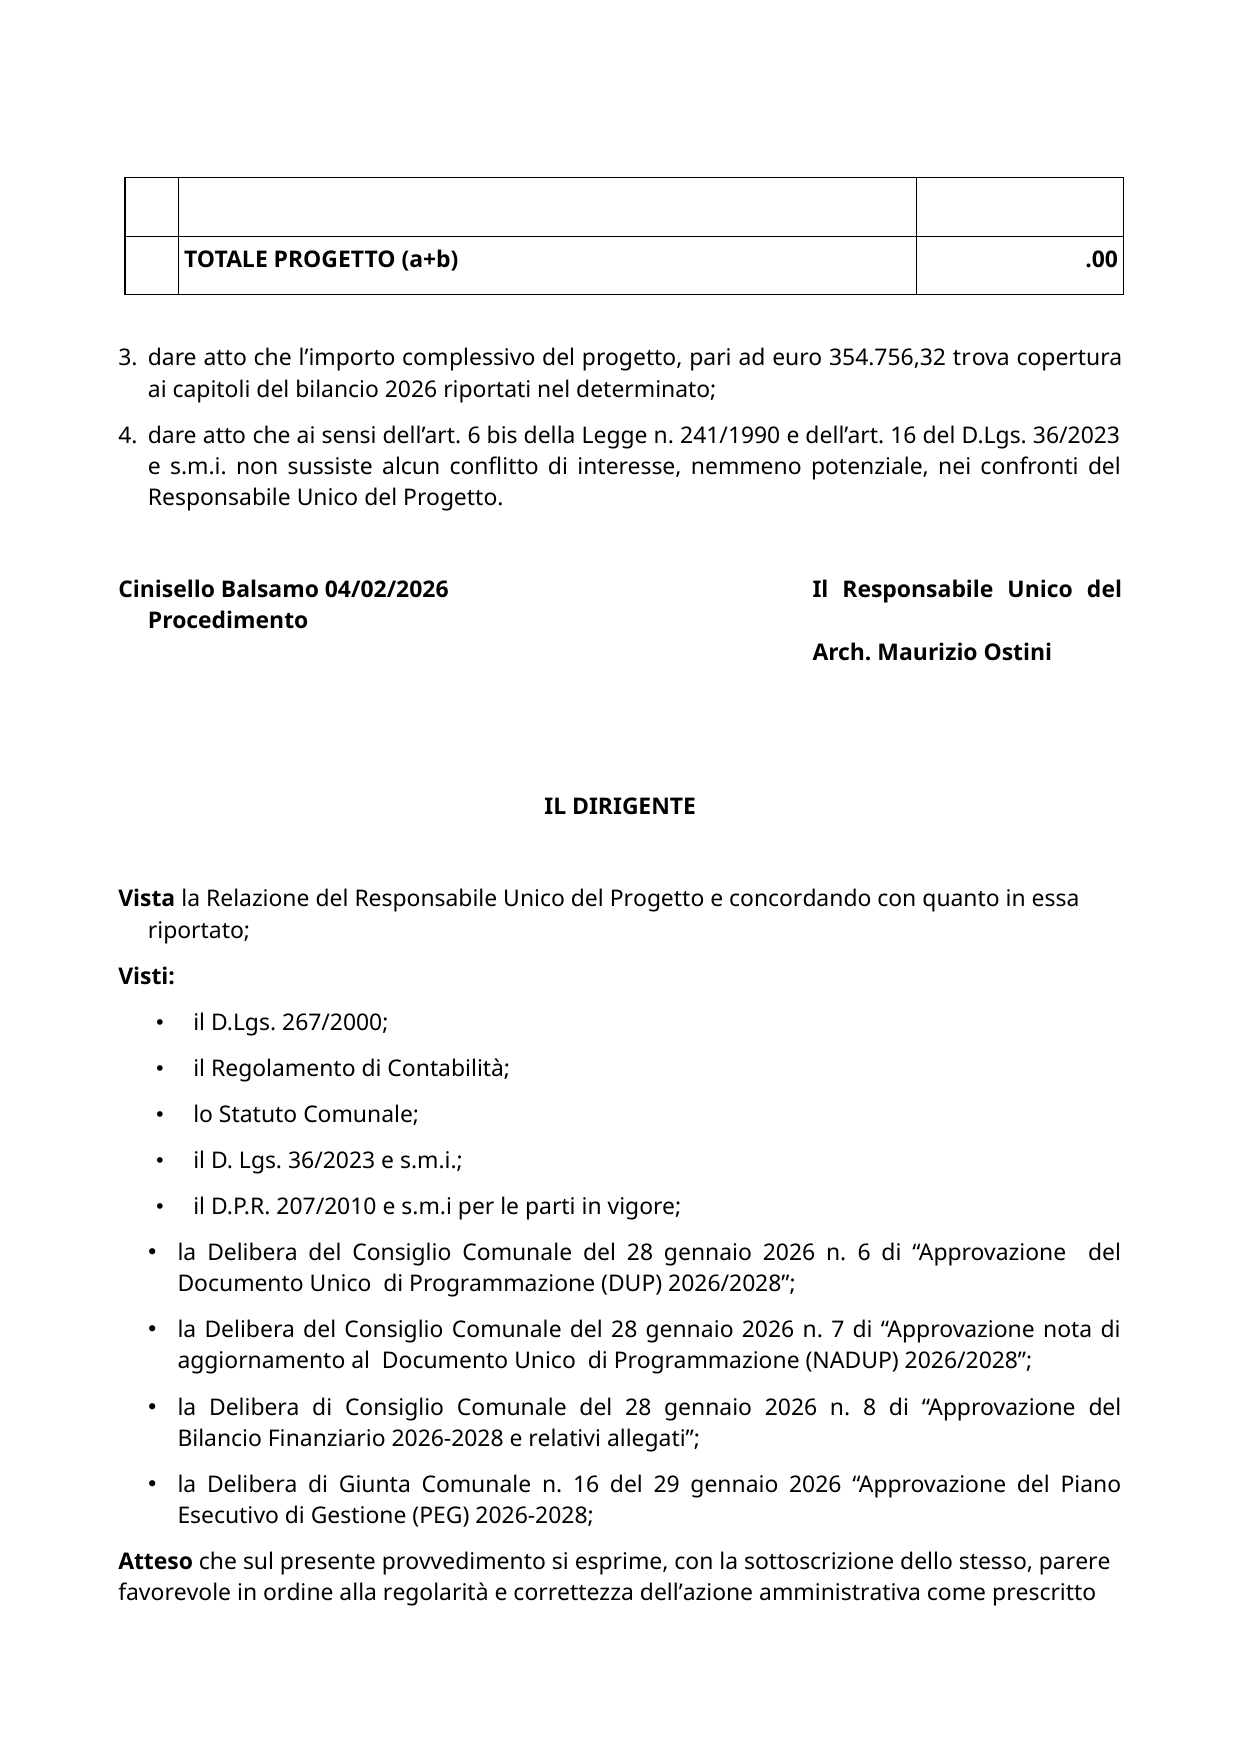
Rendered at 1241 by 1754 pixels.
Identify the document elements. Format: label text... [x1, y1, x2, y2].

table_cell 354.756,32 [917, 237, 1123, 294]
list dare atto che l’importo complessivo del progetto, pari ad euro 354.756,32 trova copertura ai capitoli del bilancio 2026 riportati nel determinato; [118, 341, 1122, 404]
text Atteso che sul presente provvedimento si esprime, con la sottoscrizione dello stesso, parere favorevole in ordine alla regolarità e correttezza dell’azione amministrativa come prescritto [118, 1545, 1122, 1608]
list la Delibera del Consiglio Comunale del 28 gennaio 2026 n. 7 di “Approvazione nota di aggiornamento al Documento Unico di Programmazione (NADUP) 2026/2028”; [148, 1313, 1122, 1376]
list lo Statuto Comunale; [156, 1098, 1122, 1129]
list dare atto che ai sensi dell’art. 6 bis della Legge n. 241/1990 e dell’art. 16 del D.Lgs. 36/2023 e s.m.i. non sussiste alcun conflitto di interesse, nemmeno potenziale, nei confronti del Responsabile Unico del Progetto. [118, 419, 1122, 512]
list la Delibera di Consiglio Comunale del 28 gennaio 2026 n. 8 di “Approvazione del Bilancio Finanziario 2026-2028 e relativi allegati”; [148, 1391, 1122, 1453]
text Vista la Relazione del Responsabile Unico del Progetto e concordando con quanto in essa riportato; [118, 882, 1122, 945]
table_cell [179, 178, 916, 236]
list la Delibera di Giunta Comunale n. 16 del 29 gennaio 2026 “Approvazione del Piano Esecutivo di Gestione (PEG) 2026-2028; [148, 1468, 1122, 1530]
list il D.Lgs. 267/2000; [156, 1006, 1122, 1037]
table_cell [917, 178, 1123, 236]
list il Regolamento di Contabilità; [156, 1052, 1122, 1083]
list il D.P.R. 207/2010 e s.m.i per le parti in vigore; [156, 1190, 1122, 1221]
text Cinisello Balsamo 04/02/2026 Il Responsabile Unico del Procedimento [118, 573, 1122, 636]
table_cell TOTALE PROGETTO (a+b) [179, 237, 916, 294]
table_cell [126, 237, 178, 294]
text Visti: [118, 960, 1122, 991]
text Arch. Maurizio Ostini [118, 636, 1122, 667]
table_cell [126, 178, 178, 236]
list il D. Lgs. 36/2023 e s.m.i.; [156, 1144, 1122, 1175]
text IL DIRIGENTE [118, 790, 1122, 822]
list la Delibera del Consiglio Comunale del 28 gennaio 2026 n. 6 di “Approvazione del Documento Unico di Programmazione (DUP) 2026/2028”; [148, 1236, 1122, 1298]
